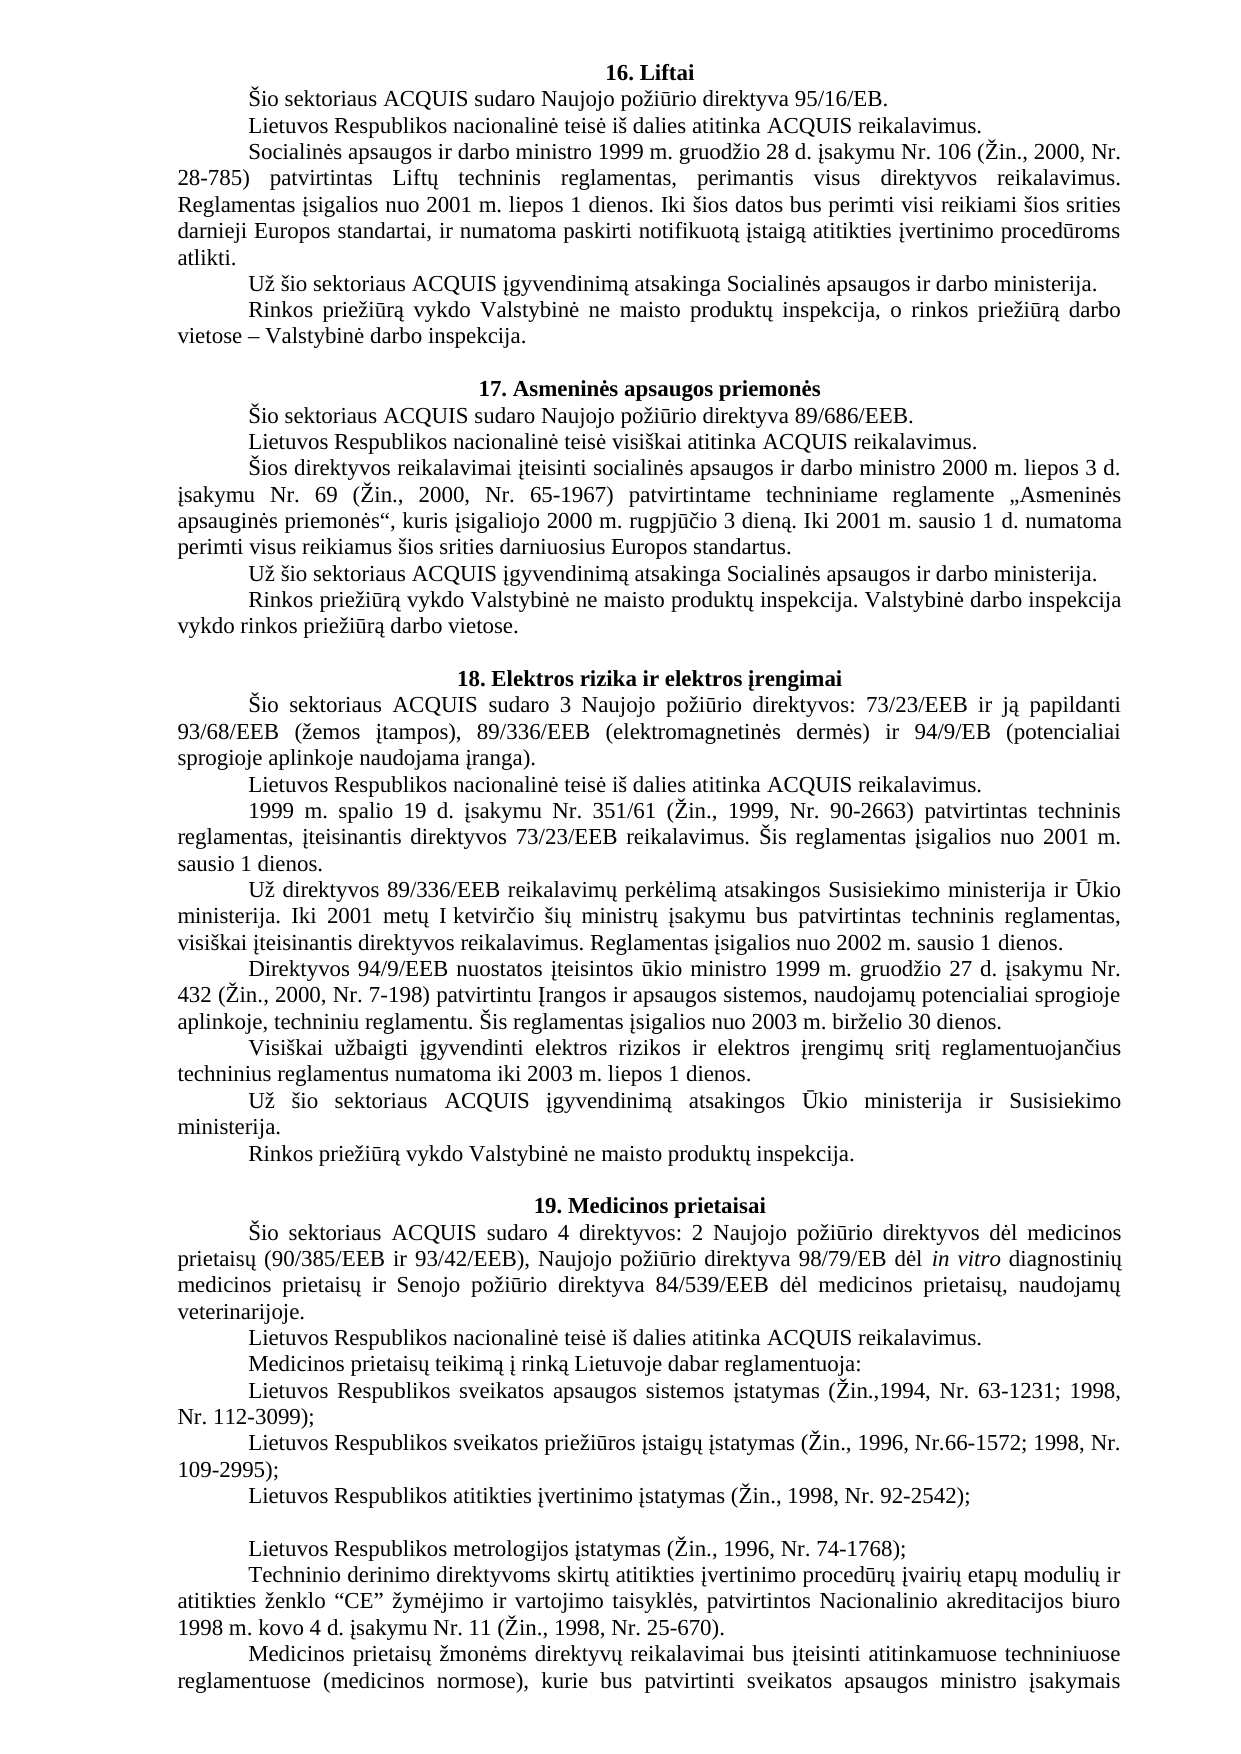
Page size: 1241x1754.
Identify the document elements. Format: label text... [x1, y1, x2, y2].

text Už šio sektoriaus acquis įgyvendinimą atsakinga Socialinės apsaugos ir darbo ministerija. [177, 270, 1122, 296]
text Rinkos priežiūrą vykdo Valstybinė ne maisto produktų inspekcija. [177, 1139, 1122, 1166]
text 16. Liftai [177, 59, 1122, 85]
text Rinkos priežiūrą vykdo Valstybinė ne maisto produktų inspekcija, o rinkos priežiūrą darbo vietose – Valstybinė darbo inspekcija. [177, 296, 1122, 349]
text Už šio sektoriaus acquis įgyvendinimą atsakinga Socialinės apsaugos ir darbo ministerija. [177, 560, 1122, 586]
text Šio sektoriaus acquis sudaro Naujojo požiūrio direktyva 89/686/EEB. [177, 402, 1122, 428]
text Už šio sektoriaus acquis įgyvendinimą atsakingos Ūkio ministerija ir Susisiekimo ministerija. [177, 1087, 1122, 1139]
subtitle Šio sektoriaus acquis sudaro 4 direktyvos: 2 Naujojo požiūrio direktyvos dėl medicinos prietaisų (90/385/EEB ir 93/42/EEB), Naujojo požiūrio direktyva 98/79/EB dėl in vitro diagnostinių medicinos prietaisų ir Senojo požiūrio direktyva 84/539/EEB dėl medicinos prietaisų, naudojamų veterinarijoje. [177, 1219, 1122, 1324]
text Visiškai užbaigti įgyvendinti elektros rizikos ir elektros įrengimų sritį reglamentuojančius techninius reglamentus numatoma iki 2003 m. liepos 1 dienos. [177, 1034, 1122, 1087]
text Techninio derinimo direktyvoms skirtų atitikties įvertinimo procedūrų įvairių etapų modulių ir atitikties ženklo “CE” žymėjimo ir vartojimo taisyklės, patvirtintos Nacionalinio akreditacijos biuro 1998 m. kovo 4 d. įsakymu Nr. 11 (Žin., 1998, Nr. 25-670). [177, 1561, 1122, 1640]
text Lietuvos Respublikos sveikatos apsaugos sistemos įstatymas (Žin.,1994, Nr. 63-1231; 1998, Nr. 112-3099); [177, 1377, 1122, 1429]
text Rinkos priežiūrą vykdo Valstybinė ne maisto produktų inspekcija. Valstybinė darbo inspekcija vykdo rinkos priežiūrą darbo vietose. [177, 586, 1122, 639]
text Lietuvos Respublikos sveikatos priežiūros įstaigų įstatymas (Žin., 1996, Nr.66-1572; 1998, Nr. 109-2995); [177, 1429, 1122, 1482]
subtitle 17. Asmeninės apsaugos priemonės [177, 375, 1122, 402]
text Direktyvos 94/9/EEB nuostatos įteisintos ūkio ministro 1999 m. gruodžio 27 d. įsakymu Nr. 432 (Žin., 2000, Nr. 7-198) patvirtintu Įrangos ir apsaugos sistemos, naudojamų potencialiai sprogioje aplinkoje, techniniu reglamentu. Šis reglamentas įsigalios nuo 2003 m. birželio 30 dienos. [177, 955, 1122, 1034]
text Už direktyvos 89/336/EEB reikalavimų perkėlimą atsakingos Susisiekimo ministerija ir Ūkio ministerija. Iki 2001 metų I ketvirčio šių ministrų įsakymu bus patvirtintas techninis reglamentas, visiškai įteisinantis direktyvos reikalavimus. Reglamentas įsigalios nuo 2002 m. sausio 1 dienos. [177, 876, 1122, 955]
text Lietuvos Respublikos nacionalinė teisė iš dalies atitinka acquis reikalavimus. [177, 1324, 1122, 1350]
text Lietuvos Respublikos atitikties įvertinimo įstatymas (Žin., 1998, Nr. 92-2542); [177, 1482, 1122, 1508]
text Šio sektoriaus acquis sudaro 3 Naujojo požiūrio direktyvos: 73/23/EEB ir ją papildanti 93/68/EEB (žemos įtampos), 89/336/EEB (elektromagnetinės dermės) ir 94/9/EB (potencialiai sprogioje aplinkoje naudojama įranga). [177, 692, 1122, 771]
text Lietuvos Respublikos nacionalinė teisė visiškai atitinka acquis reikalavimus. [177, 428, 1122, 454]
subtitle 18. Elektros rizika ir elektros įrengimai [177, 665, 1122, 692]
text 19. Medicinos prietaisai [177, 1192, 1122, 1219]
text Socialinės apsaugos ir darbo ministro 1999 m. gruodžio 28 d. įsakymu Nr. 106 (Žin., 2000, Nr. 28-785) patvirtintas Liftų techninis reglamentas, perimantis visus direktyvos reikalavimus. Reglamentas įsigalios nuo 2001 m. liepos 1 dienos. Iki šios datos bus perimti visi reikiami šios srities darnieji Europos standartai, ir numatoma paskirti notifikuotą įstaigą atitikties įvertinimo procedūroms atlikti. [177, 138, 1122, 270]
text Medicinos prietaisų žmonėms direktyvų reikalavimai bus įteisinti atitinkamuose techniniuose reglamentuose (medicinos normose), kurie bus patvirtinti sveikatos apsaugos ministro įsakymais [177, 1640, 1122, 1693]
text Lietuvos Respublikos nacionalinė teisė iš dalies atitinka acquis reikalavimus. [177, 771, 1122, 797]
text 1999 m. spalio 19 d. įsakymu Nr. 351/61 (Žin., 1999, Nr. 90-2663) patvirtintas techninis reglamentas, įteisinantis direktyvos 73/23/EEB reikalavimus. Šis reglamentas įsigalios nuo 2001 m. sausio 1 dienos. [177, 797, 1122, 876]
text Šio sektoriaus acquis sudaro Naujojo požiūrio direktyva 95/16/EB. [177, 85, 1122, 112]
text Lietuvos Respublikos metrologijos įstatymas (Žin., 1996, Nr. 74-1768); [177, 1535, 1122, 1561]
text Medicinos prietaisų teikimą į rinką Lietuvoje dabar reglamentuoja: [177, 1350, 1122, 1377]
text Lietuvos Respublikos nacionalinė teisė iš dalies atitinka acquis reikalavimus. [177, 112, 1122, 138]
text Šios direktyvos reikalavimai įteisinti socialinės apsaugos ir darbo ministro 2000 m. liepos 3 d. įsakymu Nr. 69 (Žin., 2000, Nr. 65-1967) patvirtintame techniniame reglamente „Asmeninės apsauginės priemonės“, kuris įsigaliojo 2000 m. rugpjūčio 3 dieną. Iki 2001 m. sausio 1 d. numatoma perimti visus reikiamus šios srities darniuosius Europos standartus. [177, 454, 1122, 560]
